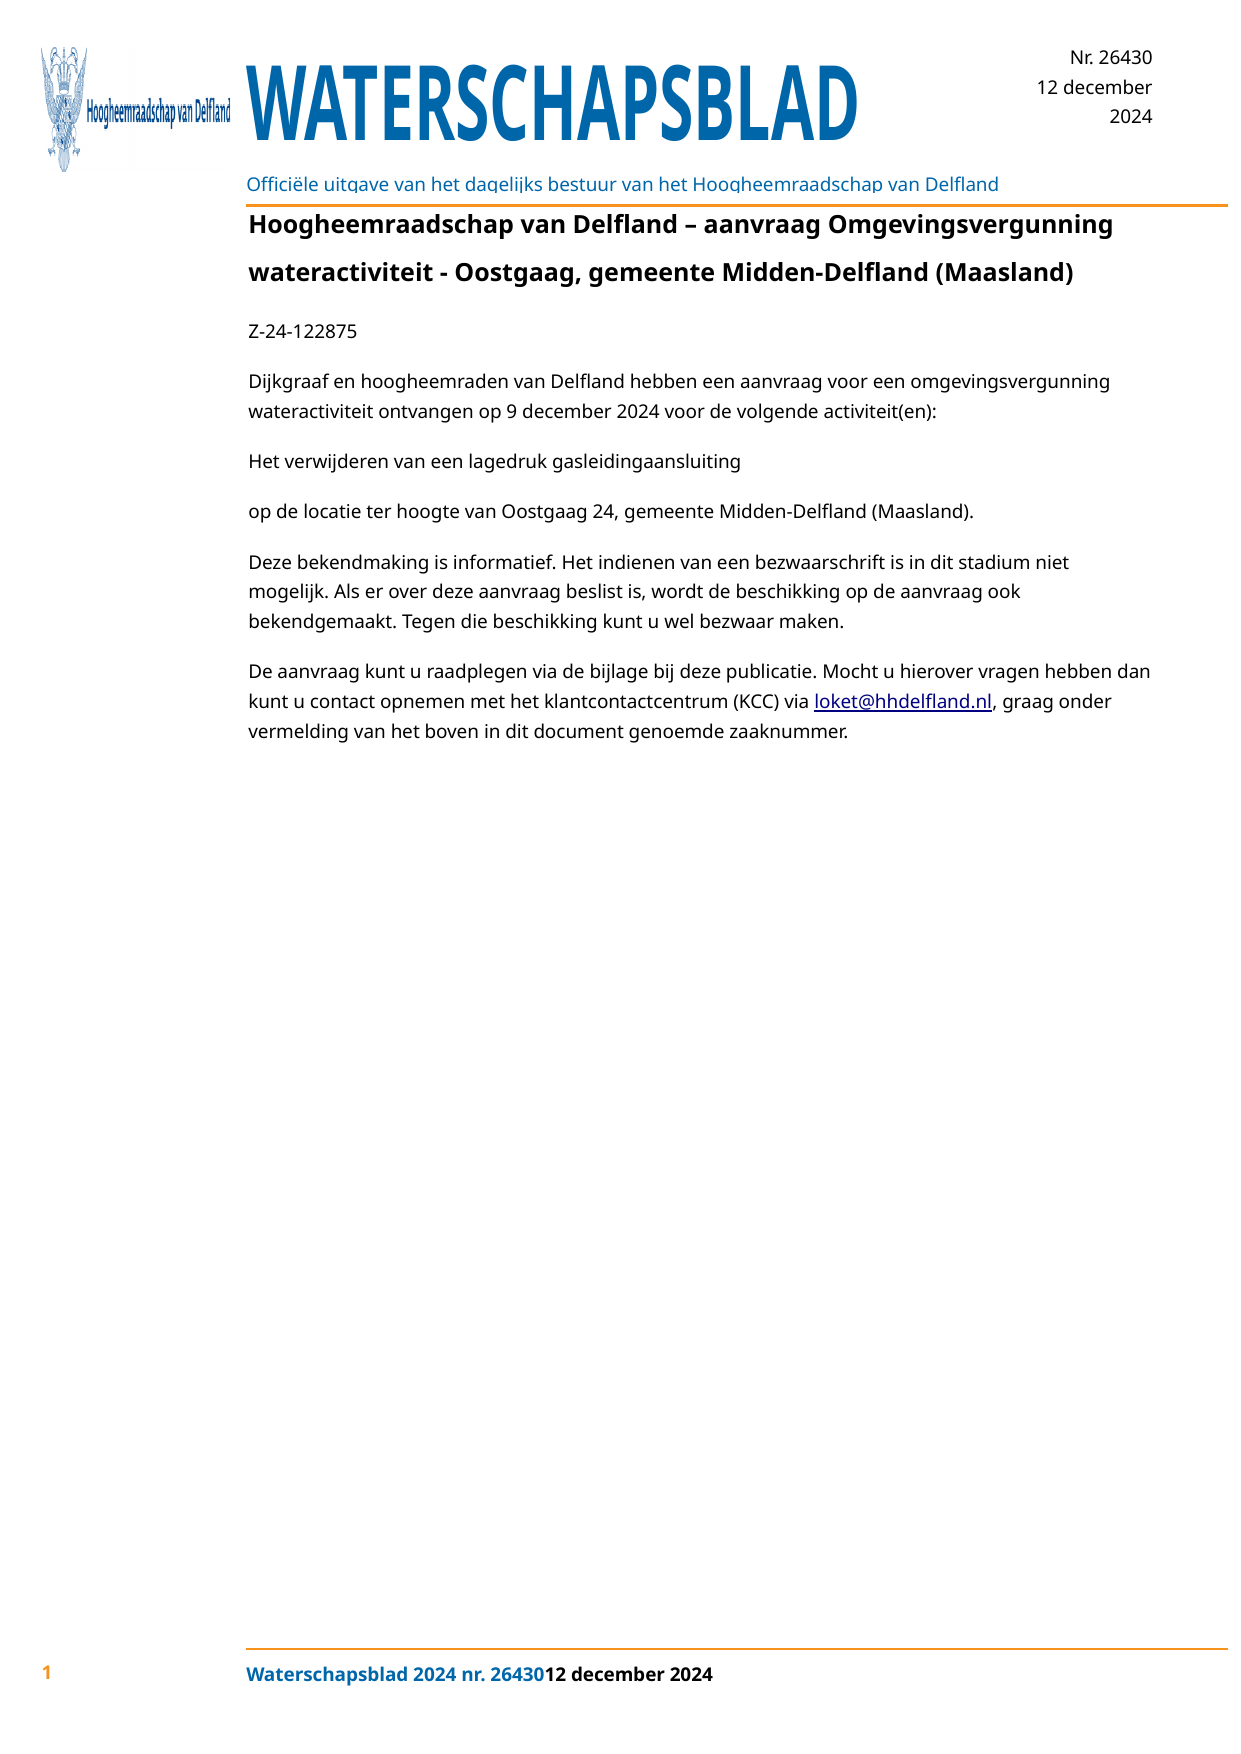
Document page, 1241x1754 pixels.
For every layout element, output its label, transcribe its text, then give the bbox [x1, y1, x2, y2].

text Hoogheemraadschap van Delfland – aanvraag Omgevingsvergunning wateractiviteit - Oostgaag, gemeente Midden-Delfland (Maasland) [248, 207, 1152, 288]
text Deze bekendmaking is informatief. Het indienen van een bezwaarschrift is in dit stadium niet mogelijk. Als er over deze aanvraag beslist is, wordt de beschikking op de aanvraag ook bekendgemaakt. Tegen die beschikking kunt u wel bezwaar maken. [248, 549, 1152, 634]
text Dijkgraaf en hoogheemraden van Delfland hebben een aanvraag voor een omgevingsvergunning wateractiviteit ontvangen op 9 december 2024 voor de volgende activiteit(en): [248, 368, 1152, 424]
text De aanvraag kunt u raadplegen via de bijlage bij deze publicatie. Mocht u hierover vragen hebben dan kunt u contact opnemen met het klantcontactcentrum (KCC) via loket@hhdelfland.nl, graag onder vermelding van het boven in dit document genoemde zaaknummer. [248, 659, 1152, 744]
text Het verwijderen van een lagedruk gasleidingaansluiting [248, 448, 1152, 474]
text Z-24-122875 [248, 318, 1152, 344]
picture [41, 47, 231, 172]
text op de locatie ter hoogte van Oostgaag 24, gemeente Midden-Delfland (Maasland). [248, 499, 1152, 524]
